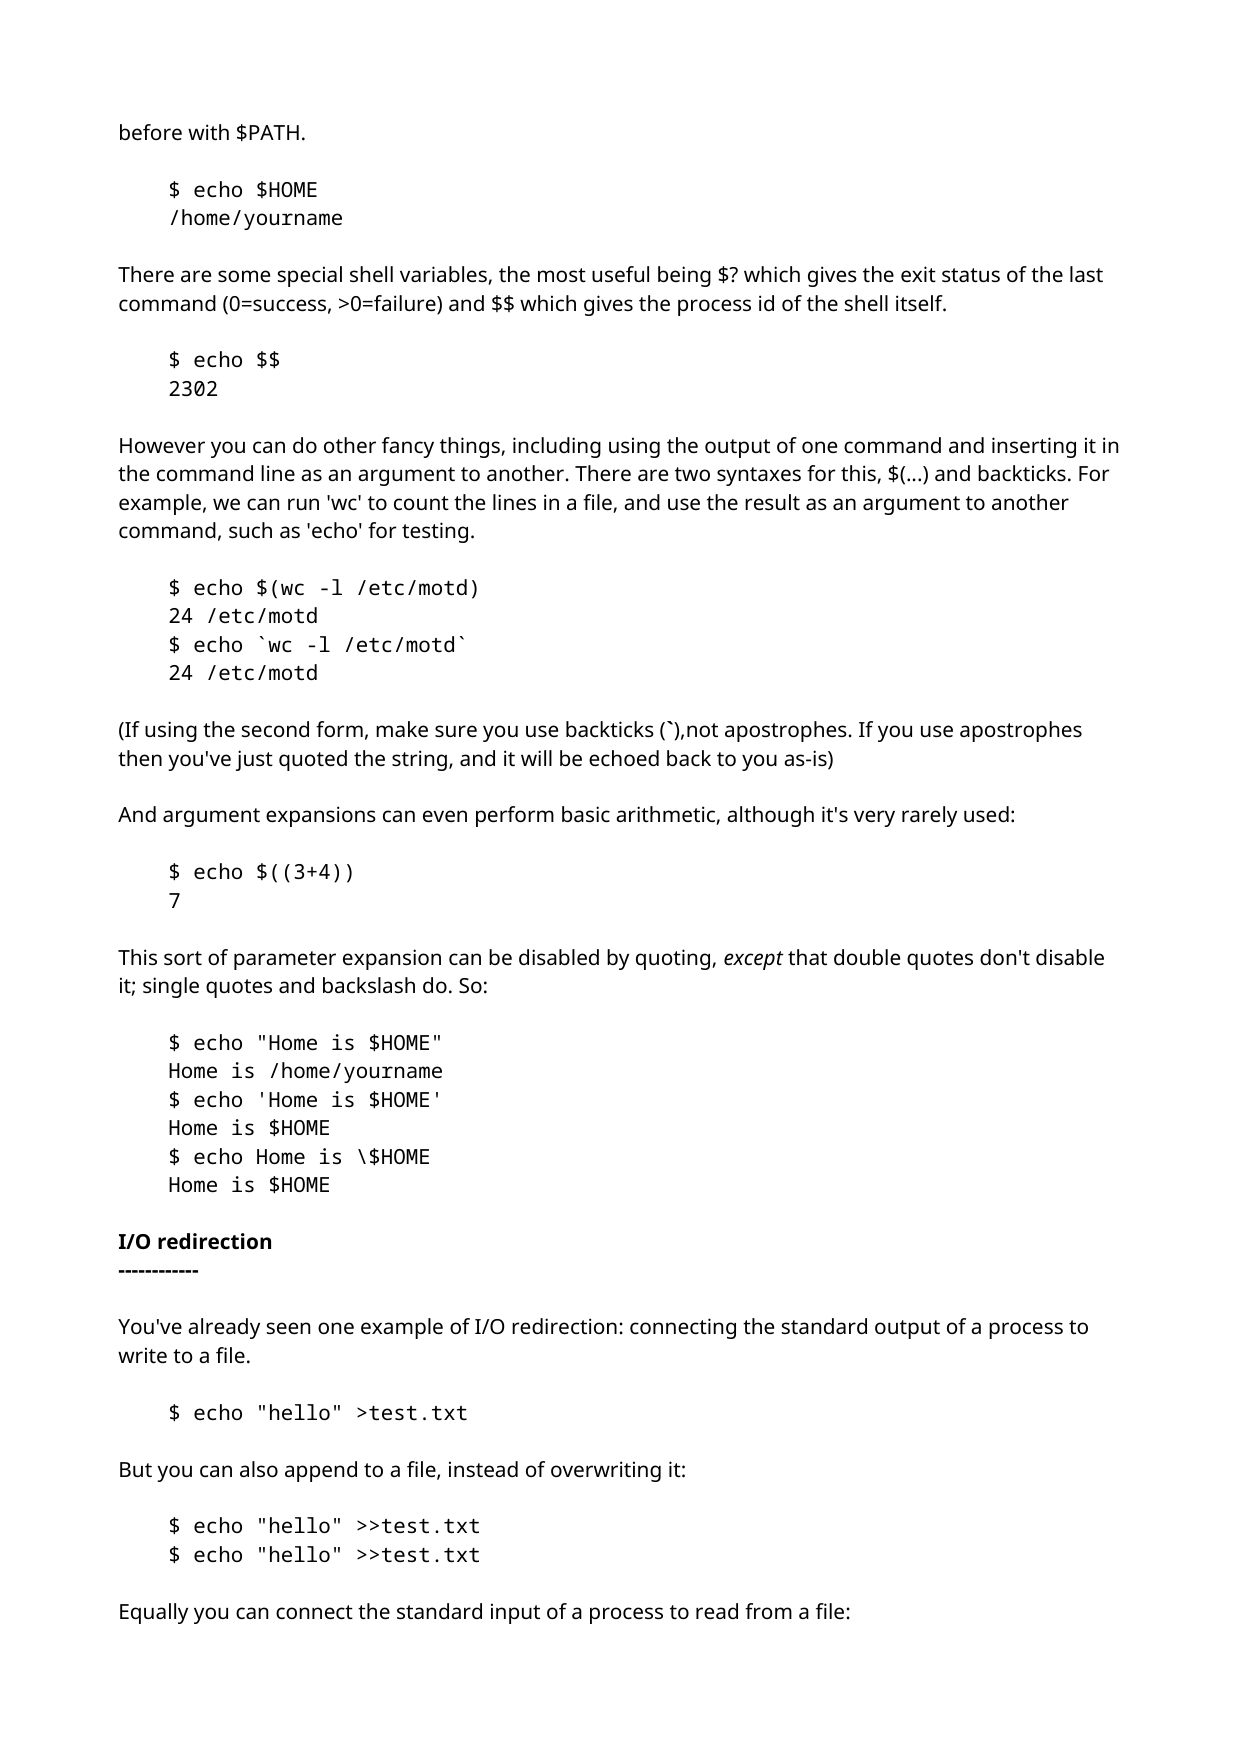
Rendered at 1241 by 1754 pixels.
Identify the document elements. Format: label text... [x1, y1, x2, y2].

text $ echo "Home is $HOME" [118, 1028, 1122, 1057]
text This sort of parameter expansion can be disabled by quoting, except that double quotes don't disable it; single quotes and backslash do. So: [118, 943, 1122, 1000]
text 24 /etc/motd [118, 602, 1122, 630]
text However you can do other fancy things, including using the output of one command and inserting it in the command line as an argument to another. There are two syntaxes for this, $(...) and backticks. For example, we can run 'wc' to count the lines in a file, and use the result as an argument to another command, such as 'echo' for testing. [118, 431, 1122, 545]
text And argument expansions can even perform basic arithmetic, although it's very rarely used: [118, 801, 1122, 829]
text $ echo $$ [118, 346, 1122, 374]
text $ echo $(wc -l /etc/motd) [118, 573, 1122, 602]
text You've already seen one example of I/O redirection: connecting the standard output of a process to write to a file. [118, 1312, 1122, 1369]
text Home is $HOME [118, 1113, 1122, 1142]
text $ echo "hello" >>test.txt [118, 1512, 1122, 1540]
text /home/yourname [118, 203, 1122, 232]
text $ echo $HOME [118, 175, 1122, 203]
text (If using the second form, make sure you use backticks (`),not apostrophes. If you use apostrophes then you've just quoted the string, and it will be echoed back to you as-is) [118, 715, 1122, 772]
text There are some special shell variables, the most useful being $? which gives the exit status of the last command (0=success, >0=failure) and $$ which gives the process id of the shell itself. [118, 260, 1122, 317]
text before with $PATH. [118, 118, 1122, 147]
text $ echo $((3+4)) [118, 857, 1122, 886]
text Home is /home/yourname [118, 1057, 1122, 1085]
text $ echo 'Home is $HOME' [118, 1085, 1122, 1113]
text 24 /etc/motd [118, 658, 1122, 687]
text Equally you can connect the standard input of a process to read from a file: [118, 1597, 1122, 1625]
text $ echo "hello" >test.txt [118, 1398, 1122, 1426]
text 2302 [118, 374, 1122, 402]
text $ echo "hello" >>test.txt [118, 1540, 1122, 1568]
text ------------ [118, 1256, 1122, 1284]
text I/O redirection [118, 1227, 1122, 1256]
text 7 [118, 886, 1122, 914]
text $ echo `wc -l /etc/motd` [118, 630, 1122, 658]
text $ echo Home is \$HOME [118, 1142, 1122, 1170]
text Home is $HOME [118, 1170, 1122, 1199]
text But you can also append to a file, instead of overwriting it: [118, 1455, 1122, 1483]
